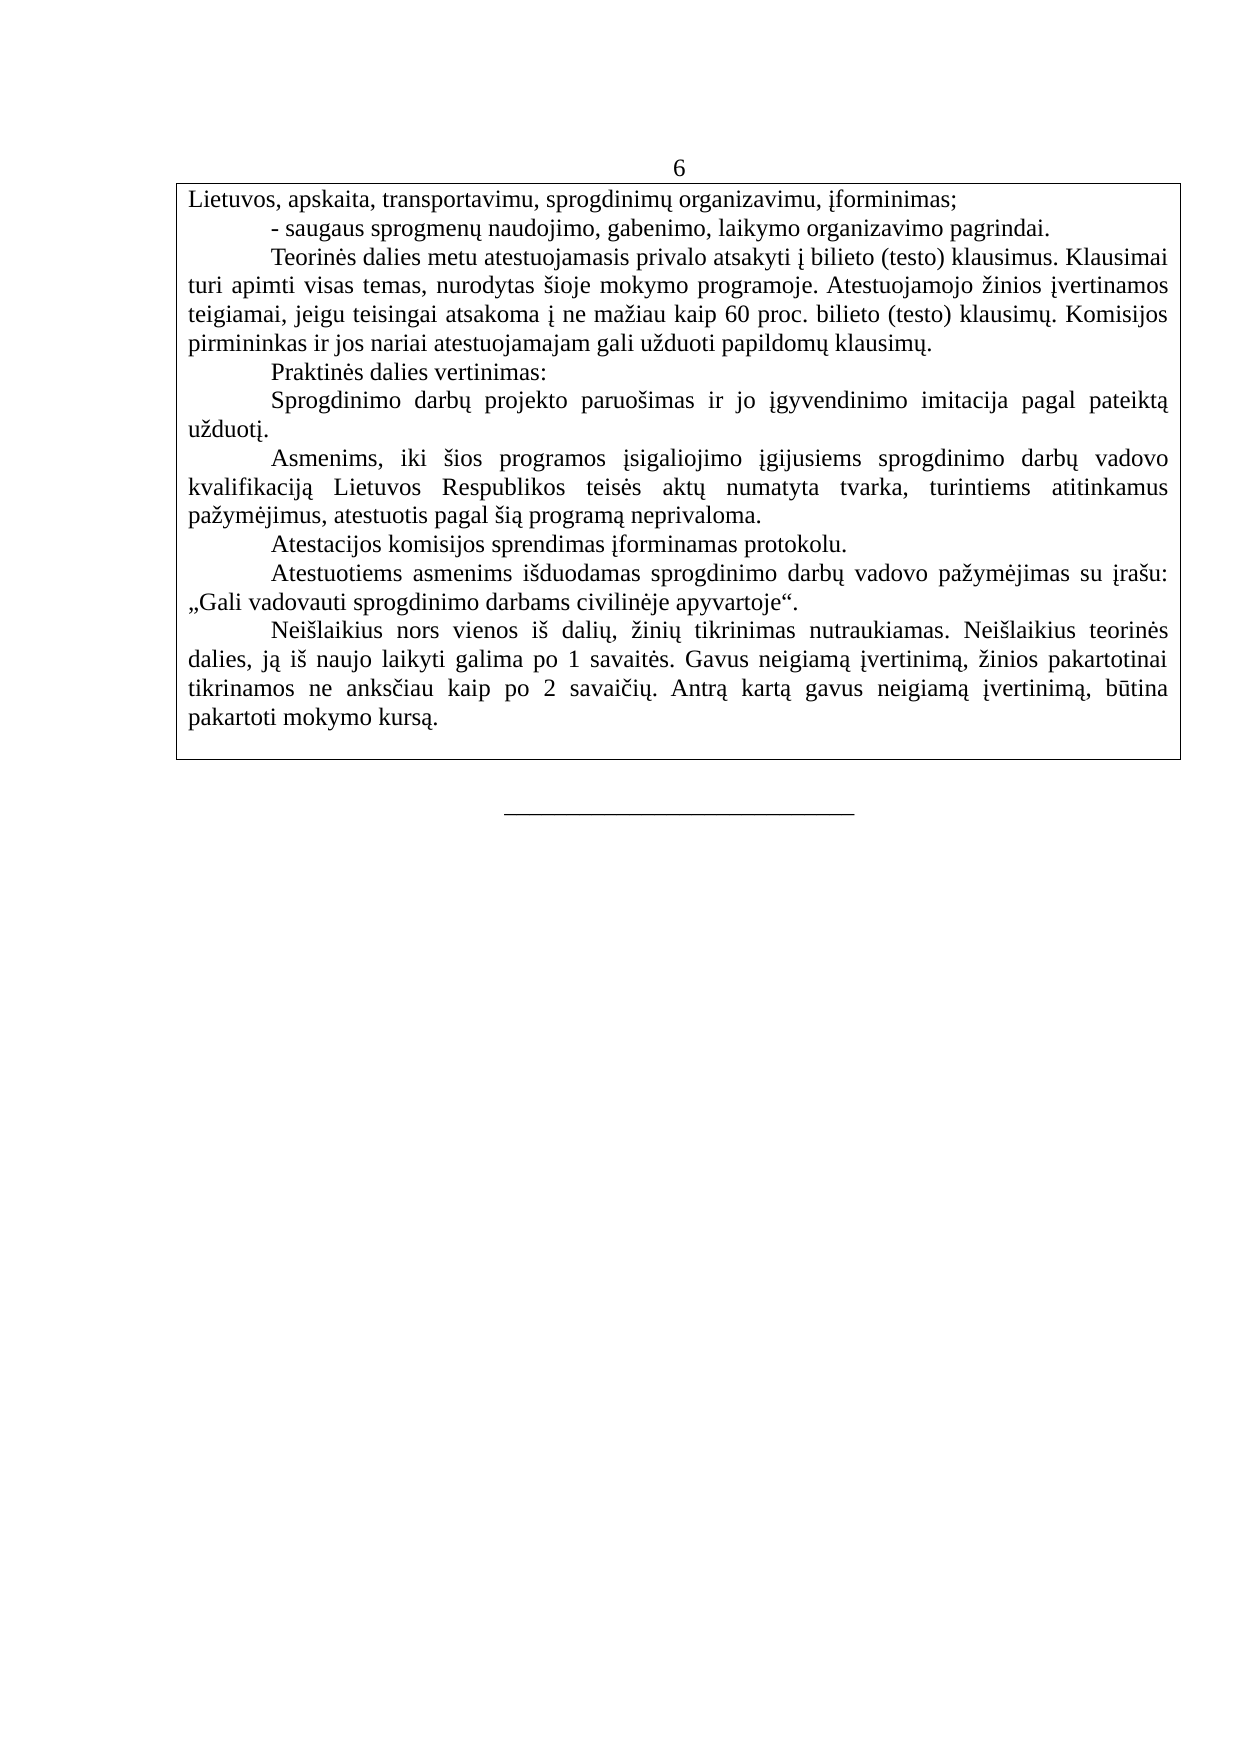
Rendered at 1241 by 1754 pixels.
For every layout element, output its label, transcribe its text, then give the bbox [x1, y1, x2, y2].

table_header Lietuvos, apskaita, transportavimu, sprogdinimų organizavimu, įforminimas; - saugaus sprogmenų naudojimo, gabenimo, laikymo organizavimo pagrindai. Teorinės dalies metu atestuojamasis privalo atsakyti į bilieto (testo) klausimus. Klausimai turi apimti visas temas, nurodytas šioje mokymo programoje. Atestuojamojo žinios įvertinamos teigiamai, jeigu teisingai atsakoma į ne mažiau kaip 60 proc. bilieto (testo) klausimų. Komisijos pirmininkas ir jos nariai atestuojamajam gali užduoti papildomų klausimų. Praktinės dalies vertinimas: Sprogdinimo darbų projekto paruošimas ir jo įgyvendinimo imitacija pagal pateiktą užduotį. Asmenims, iki šios programos įsigaliojimo įgijusiems sprogdinimo darbų vadovo kvalifikaciją Lietuvos Respublikos teisės aktų numatyta tvarka, turintiems atitinkamus pažymėjimus, atestuotis pagal šią programą neprivaloma. Atestacijos komisijos sprendimas įforminamas protokolu. Atestuotiems asmenims išduodamas sprogdinimo darbų vadovo pažymėjimas su įrašu: „Gali vadovauti sprogdinimo darbams civilinėje apyvartoje“. Neišlaikius nors vienos iš dalių, žinių tikrinimas nutraukiamas. Neišlaikius teorinės dalies, ją iš naujo laikyti galima po 1 savaitės. Gavus neigiamą įvertinimą, žinios pakartotinai tikrinamos ne anksčiau kaip po 2 savaičių. Antrą kartą gavus neigiamą įvertinimą, būtina pakartoti mokymo kursą. [177, 184, 1180, 759]
text ____________________________ [177, 789, 1181, 818]
